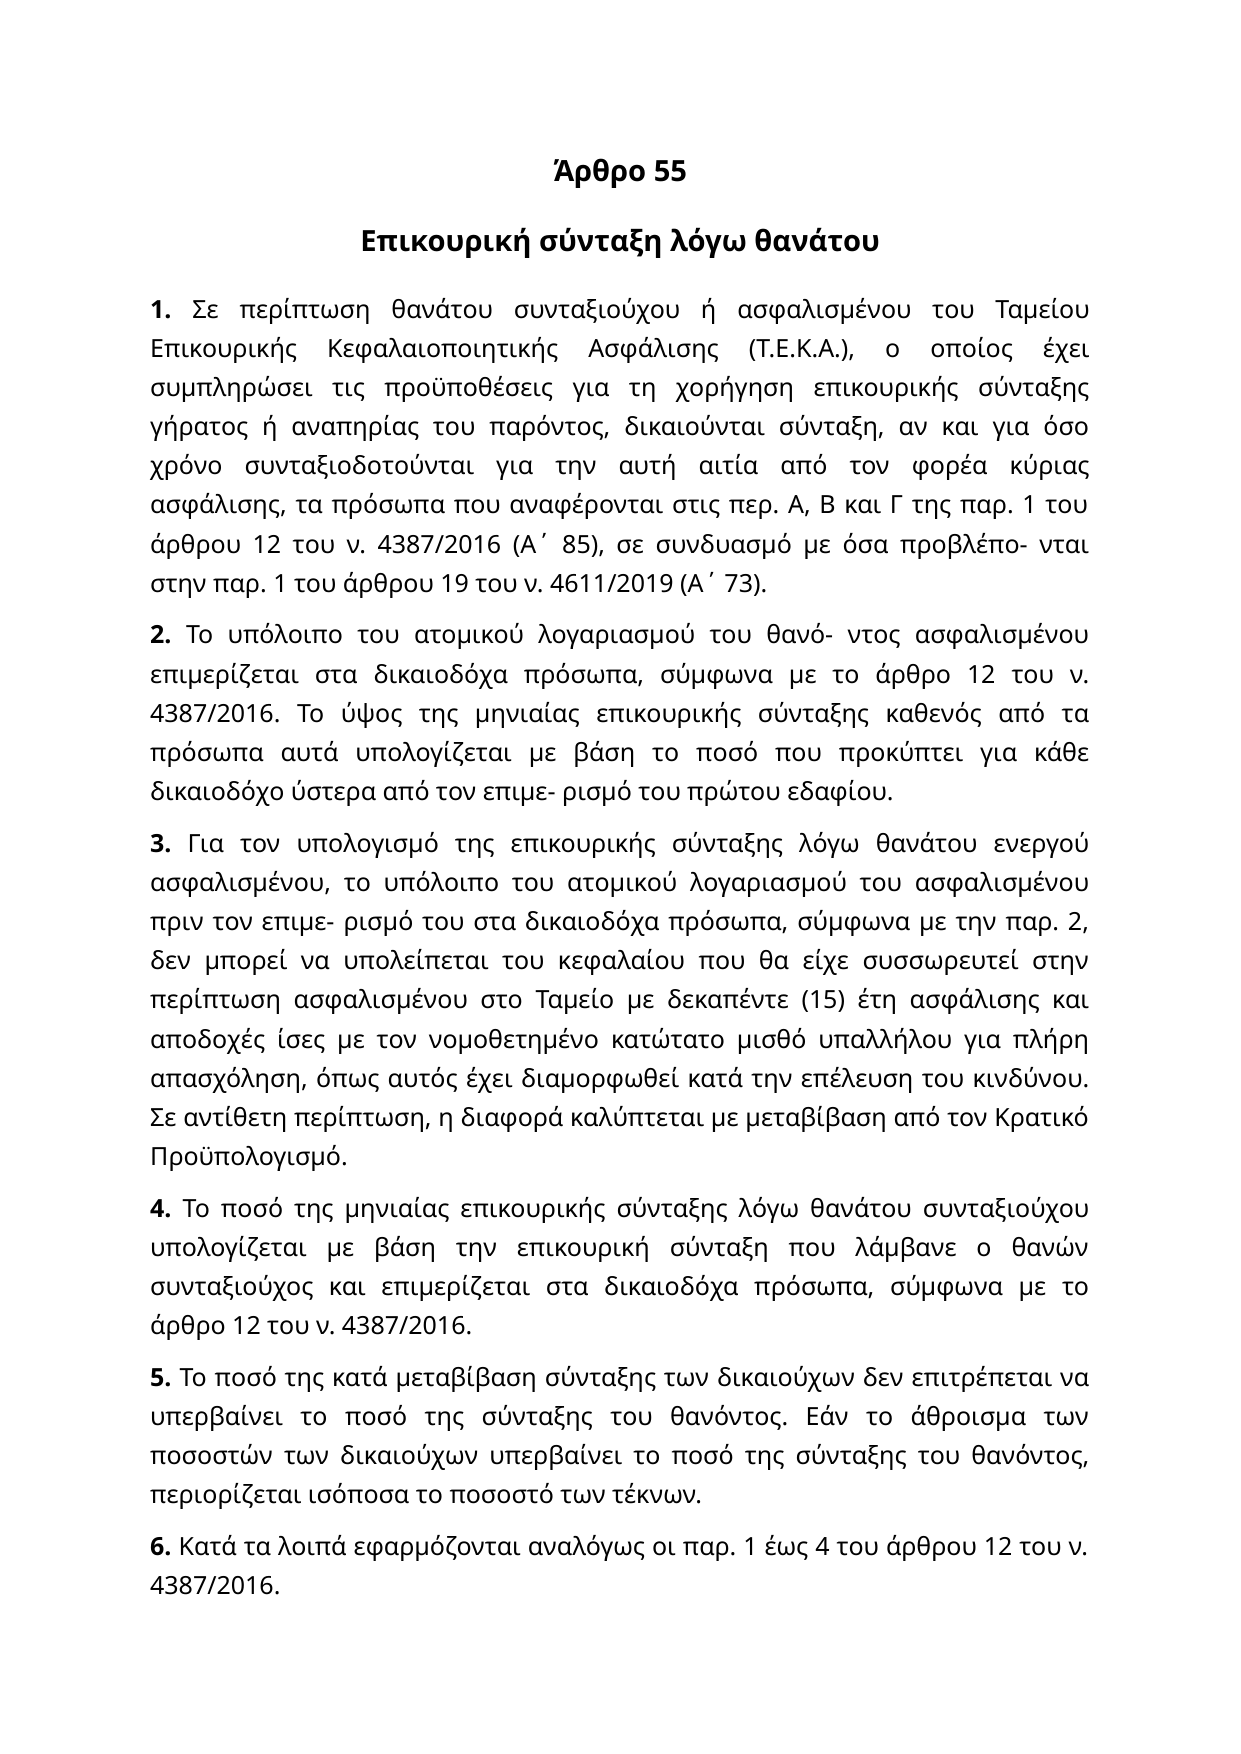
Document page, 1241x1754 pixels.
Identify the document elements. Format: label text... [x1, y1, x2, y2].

text 2. Το υπόλοιπο του ατομικού λογαριασμού του θανό- ντος ασφαλισμένου επιμερίζεται στα δικαιοδόχα πρόσωπα, σύμφωνα με το άρθρο 12 του ν. 4387/2016. Το ύψος της μηνιαίας επικουρικής σύνταξης καθενός από τα πρόσωπα αυτά υπολογίζεται με βάση το ποσό που προκύπτει για κάθε δικαιοδόχο ύστερα από τον επιμε- ρισμό του πρώτου εδαφίου. [150, 617, 1090, 808]
text 3. Για τον υπολογισμό της επικουρικής σύνταξης λόγω θανάτου ενεργού ασφαλισμένου, το υπόλοιπο του ατομικού λογαριασμού του ασφαλισμένου πριν τον επιμε- ρισμό του στα δικαιοδόχα πρόσωπα, σύμφωνα με την παρ. 2, δεν μπορεί να υπολείπεται του κεφαλαίου που θα είχε συσσωρευτεί στην περίπτωση ασφαλισμένου στο Ταμείο με δεκαπέντε (15) έτη ασφάλισης και αποδοχές ίσες με τον νομοθετημένο κατώτατο μισθό υπαλλήλου για πλήρη απασχόληση, όπως αυτός έχει διαμορφωθεί κατά την επέλευση του κινδύνου. Σε αντίθετη περίπτωση, η διαφορά καλύπτεται με μεταβίβαση από τον Κρατικό Προϋπολογισμό. [150, 825, 1090, 1173]
subtitle Άρθρο 55 [150, 150, 1090, 190]
subtitle Επικουρική σύνταξη λόγω θανάτου [150, 221, 1090, 260]
text 4. Το ποσό της μηνιαίας επικουρικής σύνταξης λόγω θανάτου συνταξιούχου υπολογίζεται με βάση την επικουρική σύνταξη που λάμβανε ο θανών συνταξιούχος και επιμερίζεται στα δικαιοδόχα πρόσωπα, σύμφωνα με το άρθρο 12 του ν. 4387/2016. [150, 1190, 1090, 1342]
text 5. Το ποσό της κατά μεταβίβαση σύνταξης των δικαιούχων δεν επιτρέπεται να υπερβαίνει το ποσό της σύνταξης του θανόντος. Εάν το άθροισμα των ποσοστών των δικαιούχων υπερβαίνει το ποσό της σύνταξης του θανόντος, περιορίζεται ισόποσα το ποσοστό των τέκνων. [150, 1359, 1090, 1511]
text 1. Σε περίπτωση θανάτου συνταξιούχου ή ασφαλισμένου του Ταμείου Επικουρικής Κεφαλαιοποιητικής Ασφάλισης (Τ.Ε.Κ.Α.), ο οποίος έχει συμπληρώσει τις προϋποθέσεις για τη χορήγηση επικουρικής σύνταξης γήρατος ή αναπηρίας του παρόντος, δικαιούνται σύνταξη, αν και για όσο χρόνο συνταξιοδοτούνται για την αυτή αιτία από τον φορέα κύριας ασφάλισης, τα πρόσωπα που αναφέρονται στις περ. Α, Β και Γ της παρ. 1 του άρθρου 12 του ν. 4387/2016 (Α΄ 85), σε συνδυασμό με όσα προβλέπο- νται στην παρ. 1 του άρθρου 19 του ν. 4611/2019 (Α΄ 73). [150, 291, 1090, 599]
text 6. Κατά τα λοιπά εφαρμόζονται αναλόγως οι παρ. 1 έως 4 του άρθρου 12 του ν. 4387/2016. [150, 1529, 1090, 1602]
